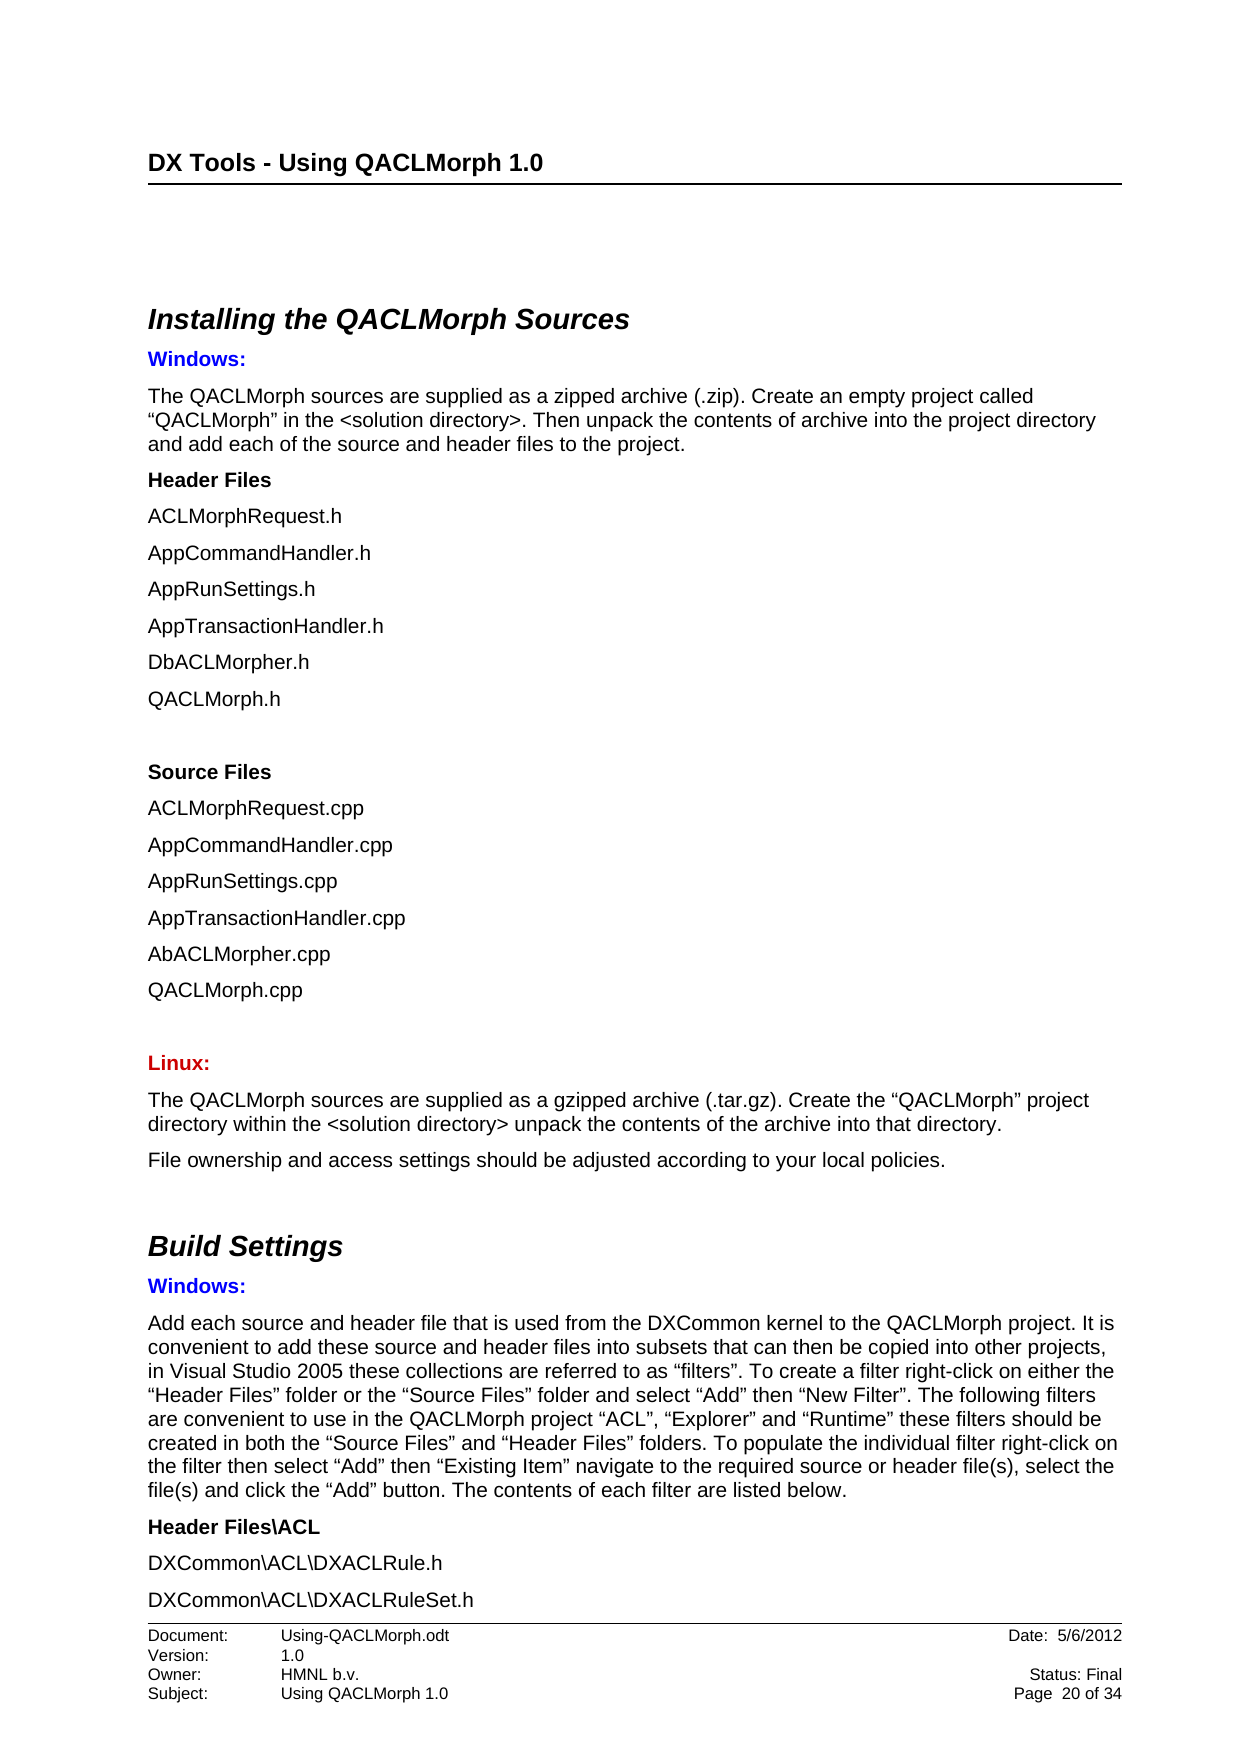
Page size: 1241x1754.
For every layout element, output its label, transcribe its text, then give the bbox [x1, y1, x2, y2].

text AbACLMorpher.cpp [148, 942, 1122, 966]
text AppTransactionHandler.cpp [148, 905, 1122, 929]
subtitle Installing the QACLMorph Sources [148, 302, 1122, 335]
text The QACLMorph sources are supplied as a zipped archive (.zip). Create an empty project called “QACLMorph” in the <solution directory>. Then unpack the contents of archive into the project directory and add each of the source and header files to the project. [148, 383, 1122, 455]
text DXCommon\ACL\DXACLRule.h [148, 1551, 1122, 1575]
text QACLMorph.cpp [148, 978, 1122, 1002]
text Windows: [148, 347, 1122, 371]
text QACLMorph.h [148, 687, 1122, 711]
text The QACLMorph sources are supplied as a gzipped archive (.tar.gz). Create the “QACLMorph” project directory within the <solution directory> unpack the contents of the archive into that directory. [148, 1088, 1122, 1136]
text Add each source and header file that is used from the DXCommon kernel to the QACLMorph project. It is convenient to add these source and header files into subsets that can then be copied into other projects, in Visual Studio 2005 these collections are referred to as “filters”. To create a filter right-click on either the “Header Files” folder or the “Source Files” folder and select “Add” then “New Filter”. The following filters are convenient to use in the QACLMorph project “ACL”, “Explorer” and “Runtime” these filters should be created in both the “Source Files” and “Header Files” folders. To populate the individual filter right-click on the filter then select “Add” then “Existing Item” navigate to the required source or header file(s), select the file(s) and click the “Add” button. The contents of each filter are listed below. [148, 1311, 1122, 1502]
text AppRunSettings.h [148, 577, 1122, 601]
text AppRunSettings.cpp [148, 869, 1122, 893]
text Header Files [148, 468, 1122, 492]
text DbACLMorpher.h [148, 650, 1122, 674]
text Source Files [148, 759, 1122, 783]
text AppCommandHandler.h [148, 541, 1122, 565]
text DXCommon\ACL\DXACLRuleSet.h [148, 1588, 1122, 1612]
text ACLMorphRequest.h [148, 504, 1122, 528]
text AppCommandHandler.cpp [148, 832, 1122, 856]
text AppTransactionHandler.h [148, 614, 1122, 638]
text Windows: [148, 1274, 1122, 1298]
text Header Files\ACL [148, 1515, 1122, 1539]
text File ownership and access settings should be adjusted according to your local policies. [148, 1148, 1122, 1172]
text ACLMorphRequest.cpp [148, 796, 1122, 820]
text Linux: [148, 1051, 1122, 1075]
subtitle Build Settings [148, 1229, 1122, 1262]
